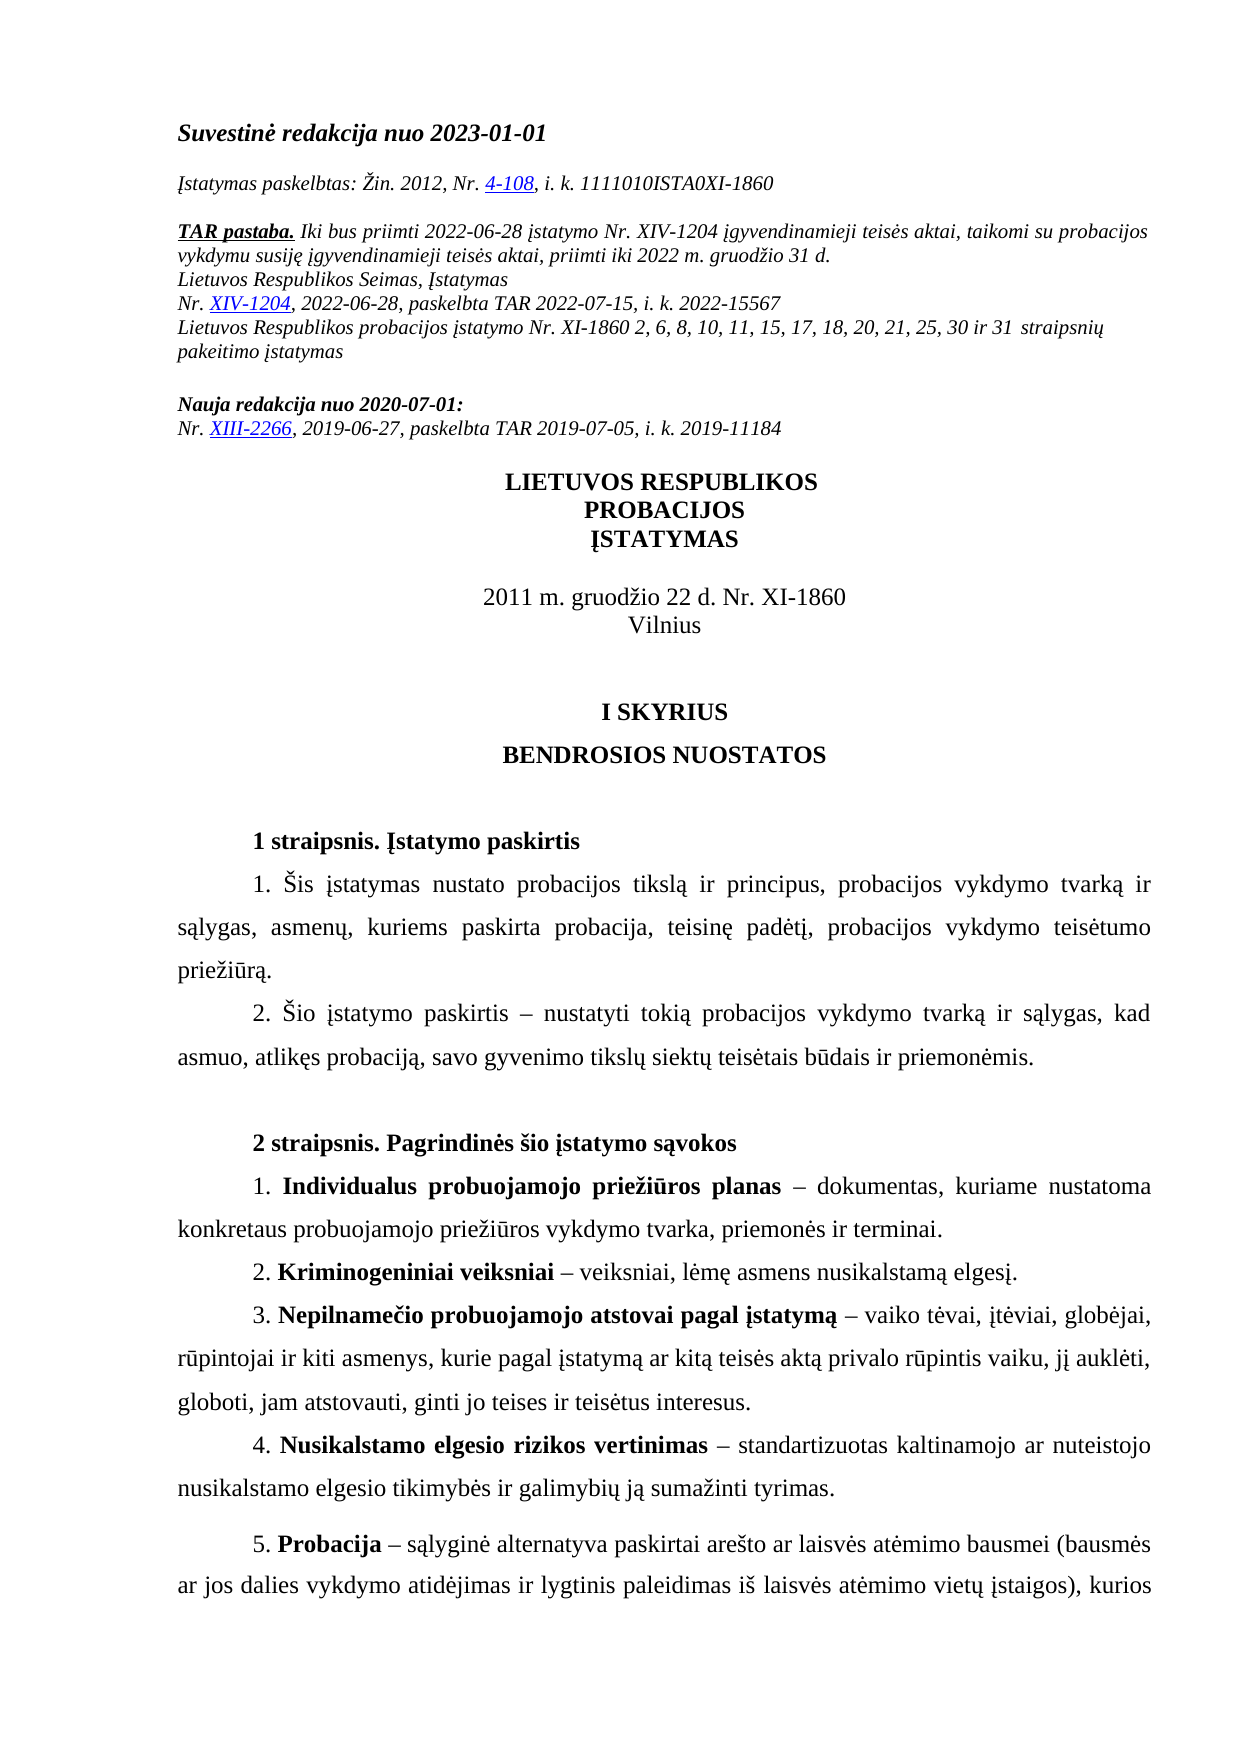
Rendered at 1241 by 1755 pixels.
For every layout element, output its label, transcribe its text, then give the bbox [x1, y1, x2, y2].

text 3. Nepilnamečio probuojamojo atstovai pagal įstatymą – vaiko tėvai, įtėviai, globėjai, rūpintojai ir kiti asmenys, kurie pagal įstatymą ar kitą teisės aktą privalo rūpintis vaiku, jį auklėti, globoti, jam atstovauti, ginti jo teises ir teisėtus interesus. [177, 1300, 1152, 1415]
text 2. Šio įstatymo paskirtis – nustatyti tokią probacijos vykdymo tvarką ir sąlygas, kad asmuo, atlikęs probaciją, savo gyvenimo tikslų siektų teisėtais būdais ir priemonėmis. [177, 998, 1152, 1070]
text 5. Probacija – sąlyginė alternatyva paskirtai arešto ar laisvės atėmimo bausmei (bausmės ar jos dalies vykdymo atidėjimas ir lygtinis paleidimas iš laisvės atėmimo vietų įstaigos), kurios [177, 1516, 1152, 1599]
text BENDROSIOS NUOSTATOS [177, 740, 1152, 768]
text Nauja redakcija nuo 2020-07-01: [177, 392, 1152, 416]
text I SKYRIUS [177, 697, 1152, 725]
text Lietuvos Respublikos Seimas, Įstatymas [177, 267, 1152, 291]
text Įstatymas paskelbtas: Žin. 2012, Nr. 4-108, i. k. 1111010ISTA0XI-1860 [177, 171, 1152, 195]
text TAR pastaba. Iki bus priimti 2022-06-28 įstatymo Nr. XIV-1204 įgyvendinamieji teisės aktai, taikomi su probacijos vykdymu susiję įgyvendinamieji teisės aktai, priimti iki 2022 m. gruodžio 31 d. [177, 219, 1152, 267]
text Nr. XIII-2266, 2019-06-27, paskelbta TAR 2019-07-05, i. k. 2019-11184 [177, 416, 1152, 440]
text 2 straipsnis. Pagrindinės šio įstatymo sąvokos [177, 1128, 1152, 1157]
text 4. Nusikalstamo elgesio rizikos vertinimas – standartizuotas kaltinamojo ar nuteistojo nusikalstamo elgesio tikimybės ir galimybių ją sumažinti tyrimas. [177, 1430, 1152, 1502]
text Vilnius [177, 610, 1152, 639]
text Nr. XIV-1204, 2022-06-28, paskelbta TAR 2022-07-15, i. k. 2022-15567 [177, 291, 1152, 315]
text 2. Kriminogeniniai veiksniai – veiksniai, lėmę asmens nusikalstamą elgesį. [177, 1257, 1152, 1286]
text 1. Šis įstatymas nustato probacijos tikslą ir principus, probacijos vykdymo tvarką ir sąlygas, asmenų, kuriems paskirta probacija, teisinę padėtį, probacijos vykdymo teisėtumo priežiūrą. [177, 869, 1152, 984]
text Suvestinė redakcija nuo 2023-01-01 [177, 118, 1152, 147]
text 1. Individualus probuojamojo priežiūros planas – dokumentas, kuriame nustatoma konkretaus probuojamojo priežiūros vykdymo tvarka, priemonės ir terminai. [177, 1171, 1152, 1243]
text Lietuvos Respublikos probacijos įstatymo Nr. XI-1860 2, 6, 8, 10, 11, 15, 17, 18, 20, 21, 25, 30 ir 31 straipsnių pakeitimo įstatymas [177, 315, 1152, 363]
text LIETUVOS RESPUBLIKOS PROBACIJOS ĮSTATYMAS [177, 467, 1152, 553]
text 2011 m. gruodžio 22 d. Nr. XI-1860 [177, 582, 1152, 610]
text 1 straipsnis. Įstatymo paskirtis [177, 826, 1152, 855]
